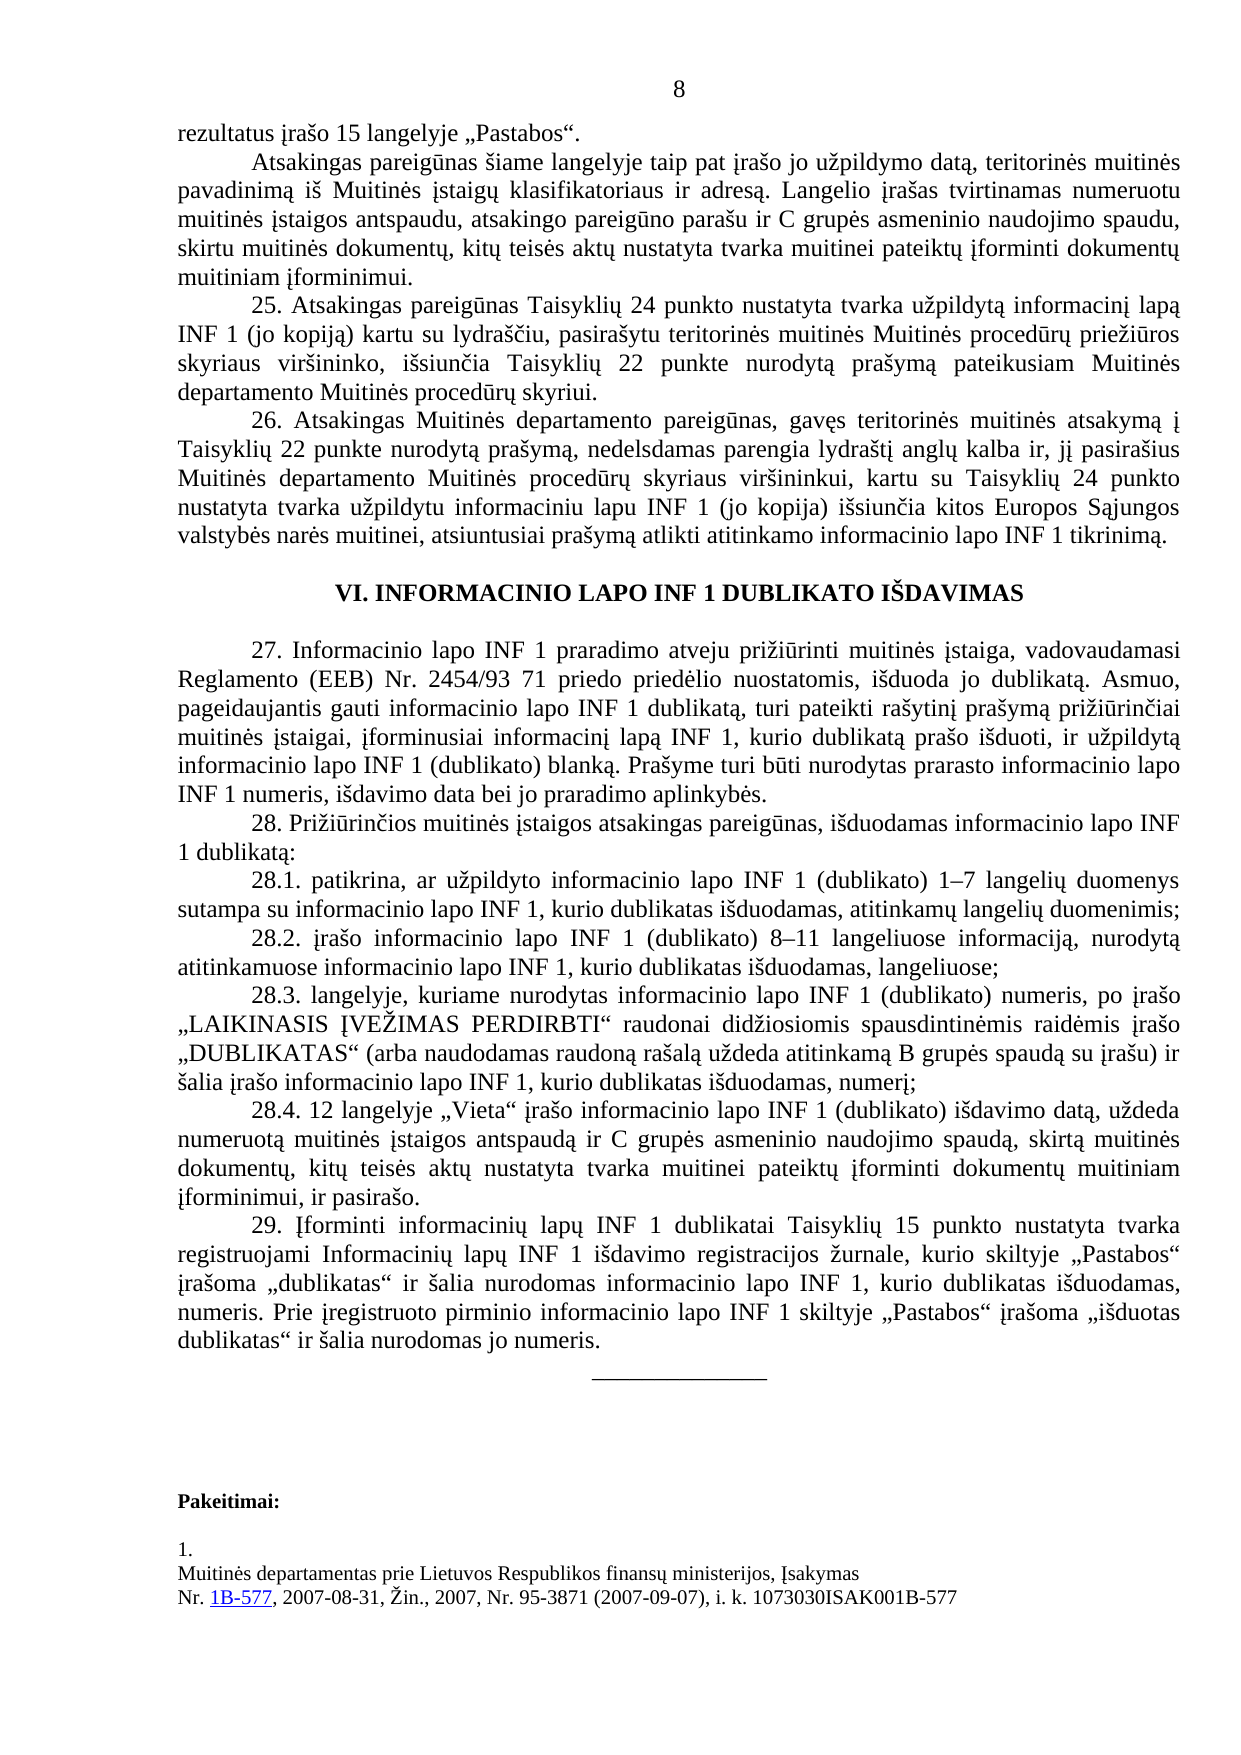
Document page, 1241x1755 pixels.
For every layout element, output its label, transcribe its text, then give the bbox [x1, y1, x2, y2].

text Nr. 1B-577, 2007-08-31, Žin., 2007, Nr. 95-3871 (2007-09-07), i. k. 1073030ISAK001B-577 [177, 1585, 1181, 1609]
text 27. Informacinio lapo INF 1 praradimo atveju prižiūrinti muitinės įstaiga, vadovaudamasi Reglamento (EEB) Nr. 2454/93 71 priedo priedėlio nuostatomis, išduoda jo dublikatą. Asmuo, pageidaujantis gauti informacinio lapo INF 1 dublikatą, turi pateikti rašytinį prašymą prižiūrinčiai muitinės įstaigai, įforminusiai informacinį lapą INF 1, kurio dublikatą prašo išduoti, ir užpildytą informacinio lapo INF 1 (dublikato) blanką. Prašyme turi būti nurodytas prarasto informacinio lapo INF 1 numeris, išdavimo data bei jo praradimo aplinkybės. [177, 636, 1181, 808]
text 1. [177, 1537, 1181, 1561]
text 28. Prižiūrinčios muitinės įstaigos atsakingas pareigūnas, išduodamas informacinio lapo INF 1 dublikatą: [177, 808, 1181, 866]
text 28.4. 12 langelyje „Vieta“ įrašo informacinio lapo INF 1 (dublikato) išdavimo datą, uždeda numeruotą muitinės įstaigos antspaudą ir C grupės asmeninio naudojimo spaudą, skirtą muitinės dokumentų, kitų teisės aktų nustatyta tvarka muitinei pateiktų įforminti dokumentų muitiniam įforminimui, ir pasirašo. [177, 1096, 1181, 1211]
text 28.1. patikrina, ar užpildyto informacinio lapo INF 1 (dublikato) 1–7 langelių duomenys sutampa su informacinio lapo INF 1, kurio dublikatas išduodamas, atitinkamų langelių duomenimis; [177, 866, 1181, 923]
text 26. Atsakingas Muitinės departamento pareigūnas, gavęs teritorinės muitinės atsakymą į Taisyklių 22 punkte nurodytą prašymą, nedelsdamas parengia lydraštį anglų kalba ir, jį pasirašius Muitinės departamento Muitinės procedūrų skyriaus viršininkui, kartu su Taisyklių 24 punkto nustatyta tvarka užpildytu informaciniu lapu INF 1 (jo kopija) išsiunčia kitos Europos Sąjungos valstybės narės muitinei, atsiuntusiai prašymą atlikti atitinkamo informacinio lapo INF 1 tikrinimą. [177, 406, 1181, 549]
text Muitinės departamentas prie Lietuvos Respublikos finansų ministerijos, Įsakymas [177, 1561, 1181, 1585]
text Pakeitimai: [177, 1489, 1181, 1513]
text ______________ [177, 1354, 1181, 1383]
text 28.3. langelyje, kuriame nurodytas informacinio lapo INF 1 (dublikato) numeris, po įrašo „LAIKINASIS ĮVEŽIMAS PERDIRBTI“ raudonai didžiosiomis spausdintinėmis raidėmis įrašo „DUBLIKATAS“ (arba naudodamas raudoną rašalą uždeda atitinkamą B grupės spaudą su įrašu) ir šalia įrašo informacinio lapo INF 1, kurio dublikatas išduodamas, numerį; [177, 981, 1181, 1096]
text rezultatus įrašo 15 langelyje „Pastabos“. [177, 118, 1181, 147]
text VI. INFORMACINIO LAPO INF 1 DUBLIKATO IŠDAVIMAS [177, 578, 1181, 607]
text Atsakingas pareigūnas šiame langelyje taip pat įrašo jo užpildymo datą, teritorinės muitinės pavadinimą iš Muitinės įstaigų klasifikatoriaus ir adresą. Langelio įrašas tvirtinamas numeruotu muitinės įstaigos antspaudu, atsakingo pareigūno parašu ir C grupės asmeninio naudojimo spaudu, skirtu muitinės dokumentų, kitų teisės aktų nustatyta tvarka muitinei pateiktų įforminti dokumentų muitiniam įforminimui. [177, 147, 1181, 291]
text 29. Įforminti informacinių lapų INF 1 dublikatai Taisyklių 15 punkto nustatyta tvarka registruojami Informacinių lapų INF 1 išdavimo registracijos žurnale, kurio skiltyje „Pastabos“ įrašoma „dublikatas“ ir šalia nurodomas informacinio lapo INF 1, kurio dublikatas išduodamas, numeris. Prie įregistruoto pirminio informacinio lapo INF 1 skiltyje „Pastabos“ įrašoma „išduotas dublikatas“ ir šalia nurodomas jo numeris. [177, 1211, 1181, 1354]
text 28.2. įrašo informacinio lapo INF 1 (dublikato) 8–11 langeliuose informaciją, nurodytą atitinkamuose informacinio lapo INF 1, kurio dublikatas išduodamas, langeliuose; [177, 923, 1181, 981]
text 25. Atsakingas pareigūnas Taisyklių 24 punkto nustatyta tvarka užpildytą informacinį lapą INF 1 (jo kopiją) kartu su lydraščiu, pasirašytu teritorinės muitinės Muitinės procedūrų priežiūros skyriaus viršininko, išsiunčia Taisyklių 22 punkte nurodytą prašymą pateikusiam Muitinės departamento Muitinės procedūrų skyriui. [177, 291, 1181, 406]
